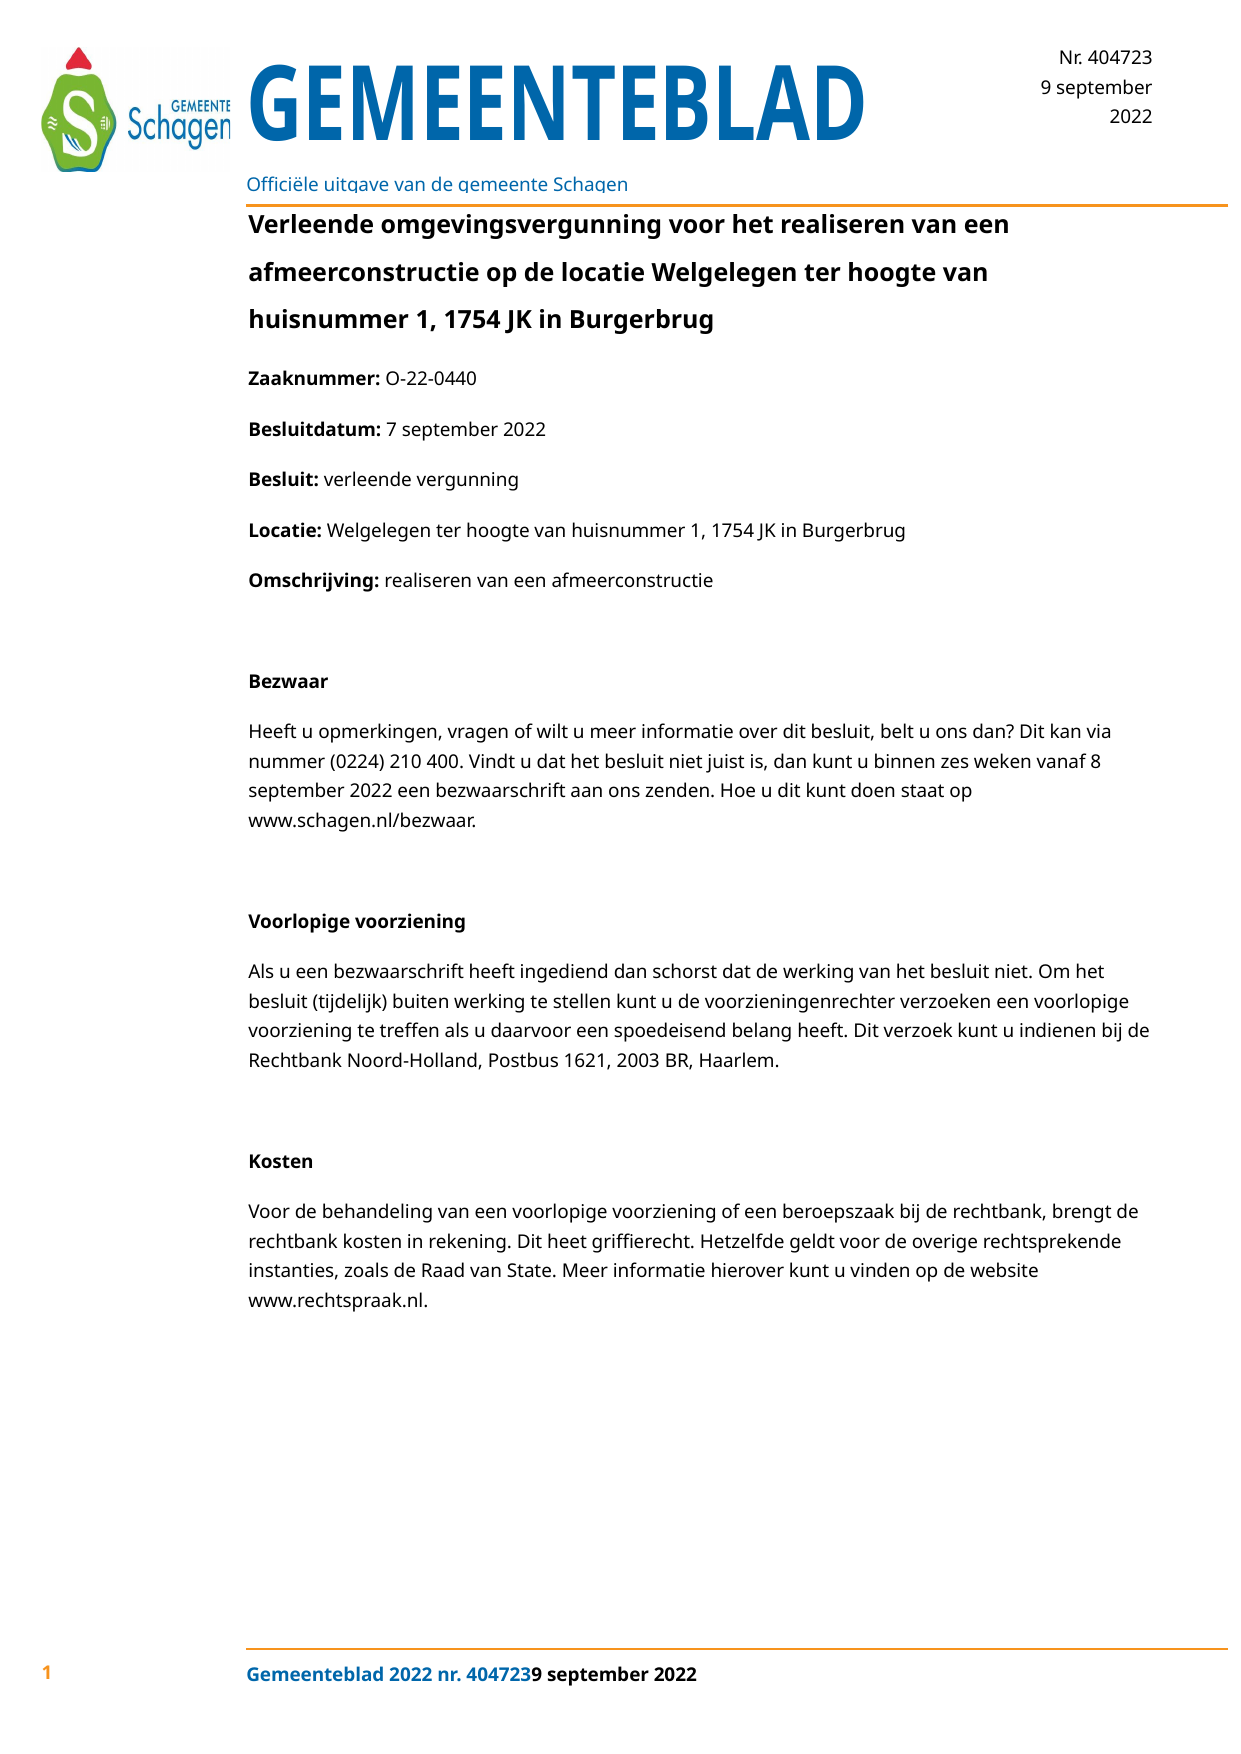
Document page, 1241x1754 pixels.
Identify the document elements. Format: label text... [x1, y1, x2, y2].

text Voor de behandeling van een voorlopige voorziening of een beroepszaak bij de rechtbank, brengt de rechtbank kosten in rekening. Dit heet griffierecht. Hetzelfde geldt voor de overige rechtsprekende instanties, zoals de Raad van State. Meer informatie hierover kunt u vinden op de website www.rechtspraak.nl. [248, 1198, 1152, 1313]
text Bezwaar [248, 668, 1152, 694]
text Locatie: Welgelegen ter hoogte van huisnummer 1, 1754 JK in Burgerbrug [248, 517, 1152, 542]
text Besluit: verleende vergunning [248, 466, 1152, 492]
text Heeft u opmerkingen, vragen of wilt u meer informatie over dit besluit, belt u ons dan? Dit kan via nummer (0224) 210 400. Vindt u dat het besluit niet juist is, dan kunt u binnen zes weken vanaf 8 september 2022 een bezwaarschrift aan ons zenden. Hoe u dit kunt doen staat op www.schagen.nl/bezwaar. [248, 718, 1152, 833]
text Omschrijving: realiseren van een afmeerconstructie [248, 567, 1152, 593]
text Als u een bezwaarschrift heeft ingediend dan schorst dat de werking van het besluit niet. Om het besluit (tijdelijk) buiten werking te stellen kunt u de voorzieningenrechter verzoeken een voorlopige voorziening te treffen als u daarvoor een spoedeisend belang heeft. Dit verzoek kunt u indienen bij de Rechtbank Noord-Holland, Postbus 1621, 2003 BR, Haarlem. [248, 958, 1152, 1073]
text Kosten [248, 1148, 1152, 1174]
picture [41, 47, 231, 172]
text Verleende omgevingsvergunning voor het realiseren van een afmeerconstructie op de locatie Welgelegen ter hoogte van huisnummer 1, 1754 JK in Burgerbrug [248, 207, 1152, 336]
text Zaaknummer: O-22-0440 [248, 366, 1152, 391]
text Besluitdatum: 7 september 2022 [248, 416, 1152, 442]
text Voorlopige voorziening [248, 908, 1152, 934]
